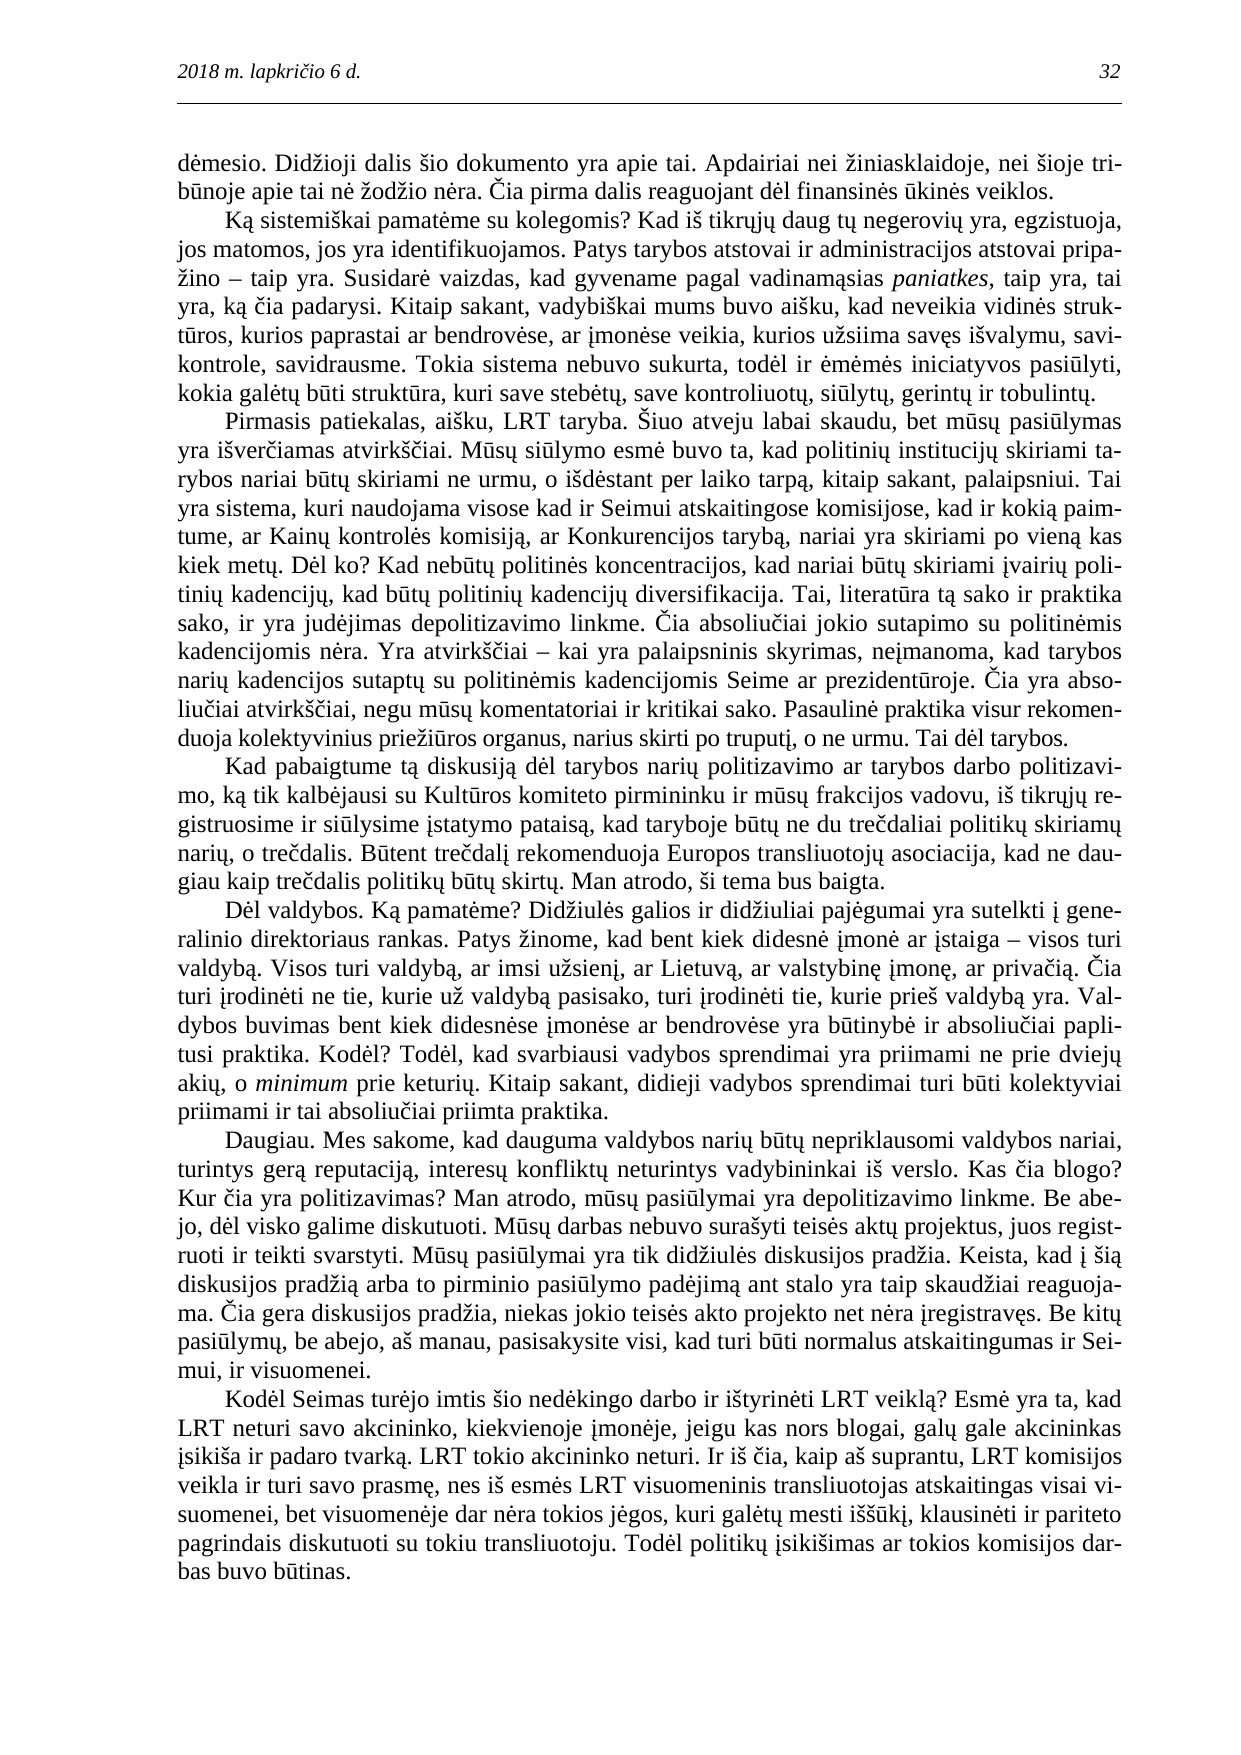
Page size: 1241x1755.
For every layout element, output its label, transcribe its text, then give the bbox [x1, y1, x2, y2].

text Kad pa­baig­tu­me tą dis­ku­si­ją dėl ta­ry­bos na­rių po­li­ti­za­vi­mo ar ta­ry­bos dar­bo po­li­ti­za­vi­mo, ką tik kal­bė­jau­si su Kul­tū­ros ko­mi­te­to pir­mi­nin­ku ir mū­sų frak­ci­jos va­do­vu, iš tik­rų­jų re­gist­ruo­si­me ir siū­ly­si­me įsta­ty­mo pa­tai­są, kad ta­ry­bo­je bū­tų ne du treč­da­liai po­li­ti­kų ski­ria­mų na­rių, o treč­da­lis. Bū­tent treč­da­lį re­ko­men­duo­ja Eu­ro­pos tran­sliuo­to­jų aso­cia­ci­ja, kad ne dau­giau kaip treč­da­lis po­li­ti­kų bū­tų skir­tų. Man at­ro­do, ši te­ma bus baig­ta. [177, 751, 1122, 895]
text Dau­giau. Mes sa­ko­me, kad dau­gu­ma val­dy­bos na­rių bū­tų ne­pri­klau­so­mi val­dy­bos na­riai, tu­rin­tys ge­rą re­pu­ta­ci­ją, in­te­re­sų kon­flik­tų ne­tu­rin­tys va­dy­bi­nin­kai iš ver­slo. Kas čia blo­go? Kur čia yra po­li­ti­za­vi­mas? Man at­ro­do, mū­sų pa­siū­ly­mai yra de­po­li­ti­za­vi­mo lin­kme. Be abe­jo, dėl vis­ko ga­li­me dis­ku­tuo­ti. Mū­sų dar­bas ne­bu­vo su­ra­šy­ti tei­sės ak­tų pro­jek­tus, juos re­gist­ruo­ti ir teik­ti svars­ty­ti. Mū­sų pa­siū­ly­mai yra tik di­džiu­lės dis­ku­si­jos pra­džia. Keis­ta, kad į šią dis­ku­si­jos pra­džią ar­ba to pir­mi­nio pa­siū­ly­mo pa­dė­ji­mą ant sta­lo yra taip skau­džiai re­a­guo­ja­ma. Čia ge­ra dis­ku­si­jos pra­džia, nie­kas jo­kio tei­sės ak­to pro­jek­to net nė­ra įre­gist­ra­vęs. Be ki­tų pa­siū­ly­mų, be abe­jo, aš ma­nau, pa­si­sa­ky­si­te vi­si, kad tu­ri bū­ti nor­ma­lus at­skai­tin­gu­mas ir Sei­mui, ir vi­suo­me­nei. [177, 1125, 1122, 1384]
text Pir­ma­sis pa­tie­ka­las, aiš­ku, LRT ta­ry­ba. Šiuo at­ve­ju la­bai skau­du, bet mū­sų pa­siū­ly­mas yra iš­ver­čia­mas at­virkš­čiai. Mū­sų siū­ly­mo es­mė bu­vo ta, kad po­li­ti­nių ins­ti­tu­ci­jų ski­ria­mi ta­ry­bos na­riai bū­tų ski­ria­mi ne ur­mu, o iš­dės­tant per lai­ko tar­pą, ki­taip sa­kant, pa­laips­niui. Tai yra sis­te­ma, ku­ri nau­do­ja­ma vi­so­se kad ir Sei­mui at­skai­tin­go­se ko­mi­si­jo­se, kad ir ko­kią pa­im­tu­me, ar Kai­nų kon­tro­lės ko­mi­si­ją, ar Kon­ku­ren­ci­jos ta­ry­bą, na­riai yra ski­ria­mi po vie­ną kas kiek me­tų. Dėl ko? Kad ne­bū­tų po­li­ti­nės kon­cen­tra­ci­jos, kad na­riai bū­tų ski­ria­mi įvai­rių po­li­ti­nių ka­den­ci­jų, kad bū­tų po­li­ti­nių ka­den­ci­jų di­ver­si­fi­ka­ci­ja. Tai, li­te­ra­tū­ra tą sa­ko ir prak­ti­ka sa­ko, ir yra ju­dė­ji­mas de­po­li­ti­za­vi­mo lin­kme. Čia ab­so­liu­čiai jo­kio su­ta­pi­mo su po­li­ti­nė­mis ka­den­ci­jo­mis nė­ra. Yra at­virkš­čiai – kai yra pa­laips­ni­nis sky­ri­mas, ne­įma­no­ma, kad ta­ry­bos na­rių ka­den­ci­jos su­tap­tų su po­li­ti­nė­mis ka­den­ci­jo­mis Sei­me ar pre­zi­den­tū­ro­je. Čia yra ab­so­liu­čiai at­virkš­čiai, ne­gu mū­sų ko­men­ta­to­riai ir kri­ti­kai sa­ko. Pa­sau­li­nė prak­ti­ka vi­sur re­ko­men­duo­ja ko­lek­ty­vi­nius prie­žiū­ros or­ga­nus, na­rius skir­ti po tru­pu­tį, o ne ur­mu. Tai dėl ta­ry­bos. [177, 406, 1122, 751]
text dė­me­sio. Di­džio­ji da­lis šio do­ku­men­to yra apie tai. Ap­dai­riai nei ži­niask­lai­do­je, nei šio­je tri­bū­no­je apie tai nė žo­džio nė­ra. Čia pir­ma da­lis re­a­guo­jant dėl fi­nan­si­nės ūki­nės veik­los. [177, 148, 1122, 205]
text Ko­dėl Sei­mas tu­rė­jo im­tis šio ne­dė­kin­go dar­bo ir iš­ty­ri­nė­ti LRT veik­lą? Es­mė yra ta, kad LRT ne­tu­ri sa­vo ak­ci­nin­ko, kiek­vie­no­je įmo­nė­je, jei­gu kas nors blo­gai, ga­lų ga­le ak­ci­nin­kas įsi­ki­ša ir pa­da­ro tvar­ką. LRT to­kio ak­ci­nin­ko ne­tu­ri. Ir iš čia, kaip aš su­pran­tu, LRT ko­mi­si­jos veik­la ir tu­ri sa­vo pras­mę, nes iš es­mės LRT vi­suo­me­ni­nis tran­sliuo­to­jas at­skai­tin­gas vi­sai vi­suo­me­nei, bet vi­suo­me­nė­je dar nė­ra to­kios jė­gos, ku­ri ga­lė­tų mes­ti iš­šū­kį, klau­si­nė­ti ir pa­ri­te­to pa­grin­dais dis­ku­tuo­ti su to­kiu tran­sliuo­to­ju. To­dėl po­li­ti­kų įsi­ki­ši­mas ar to­kios ko­mi­si­jos dar­bas bu­vo bū­ti­nas. [177, 1384, 1122, 1585]
text Dėl val­dy­bos. Ką pa­ma­tė­me? Di­džiu­lės ga­lios ir di­džiu­liai pa­jė­gu­mai yra su­telk­ti į ge­ne­ra­li­nio di­rek­to­riaus ran­kas. Pa­tys ži­no­me, kad bent kiek di­des­nė įmo­nė ar įstai­ga – vi­sos tu­ri val­dy­bą. Vi­sos tu­ri val­dy­bą, ar im­si už­sie­nį, ar Lie­tu­vą, ar vals­ty­bi­nę įmo­nę, ar pri­va­čią. Čia tu­ri įro­di­nė­ti ne tie, ku­rie už val­dy­bą pa­si­sa­ko, tu­ri įro­di­nė­ti tie, ku­rie prieš val­dy­bą yra. Val­dy­bos bu­vi­mas bent kiek di­des­nė­se įmo­nė­se ar ben­dro­vė­se yra bū­ti­ny­bė ir ab­so­liu­čiai pa­pli­tusi prak­ti­ka. Ko­dėl? To­dėl, kad svar­biau­si va­dy­bos spren­di­mai yra pri­ima­mi ne prie dvie­jų akių, o mi­ni­mum prie ke­tu­rių. Ki­taip sa­kant, di­die­ji va­dy­bos spren­di­mai tu­ri bū­ti ko­lek­ty­viai pri­ima­mi ir tai ab­so­liu­čiai pri­im­ta prak­ti­ka. [177, 895, 1122, 1125]
text Ką sis­te­miš­kai pa­ma­tė­me su ko­le­go­mis? Kad iš tik­rų­jų daug tų ne­ge­ro­vių yra, eg­zis­tuo­ja, jos ma­to­mos, jos yra iden­ti­fi­kuo­ja­mos. Pa­tys ta­ry­bos at­sto­vai ir ad­mi­nist­ra­ci­jos at­sto­vai pri­pa­ži­no – taip yra. Su­si­da­rė vaiz­das, kad gy­ve­na­me pa­gal va­di­na­mą­sias pa­niat­kes, taip yra, tai yra, ką čia pa­da­ry­si. Ki­taip sa­kant, va­dy­biš­kai mums bu­vo aiš­ku, kad ne­vei­kia vi­di­nės struk­tū­ros, ku­rios pa­pras­tai ar ben­dro­vė­se, ar įmo­nė­se vei­kia, ku­rios už­si­i­ma sa­vęs iš­va­ly­mu, sa­vi­kon­tro­le, sa­vid­raus­me. To­kia sis­te­ma ne­bu­vo su­kur­ta, to­dėl ir ėmė­mės ini­cia­ty­vos pa­siū­ly­ti, ko­kia ga­lė­tų bū­ti struk­tū­ra, ku­ri sa­ve ste­bė­tų, sa­ve kon­tro­liuo­tų, siū­ly­tų, ge­rin­tų ir to­bu­lin­tų. [177, 205, 1122, 406]
